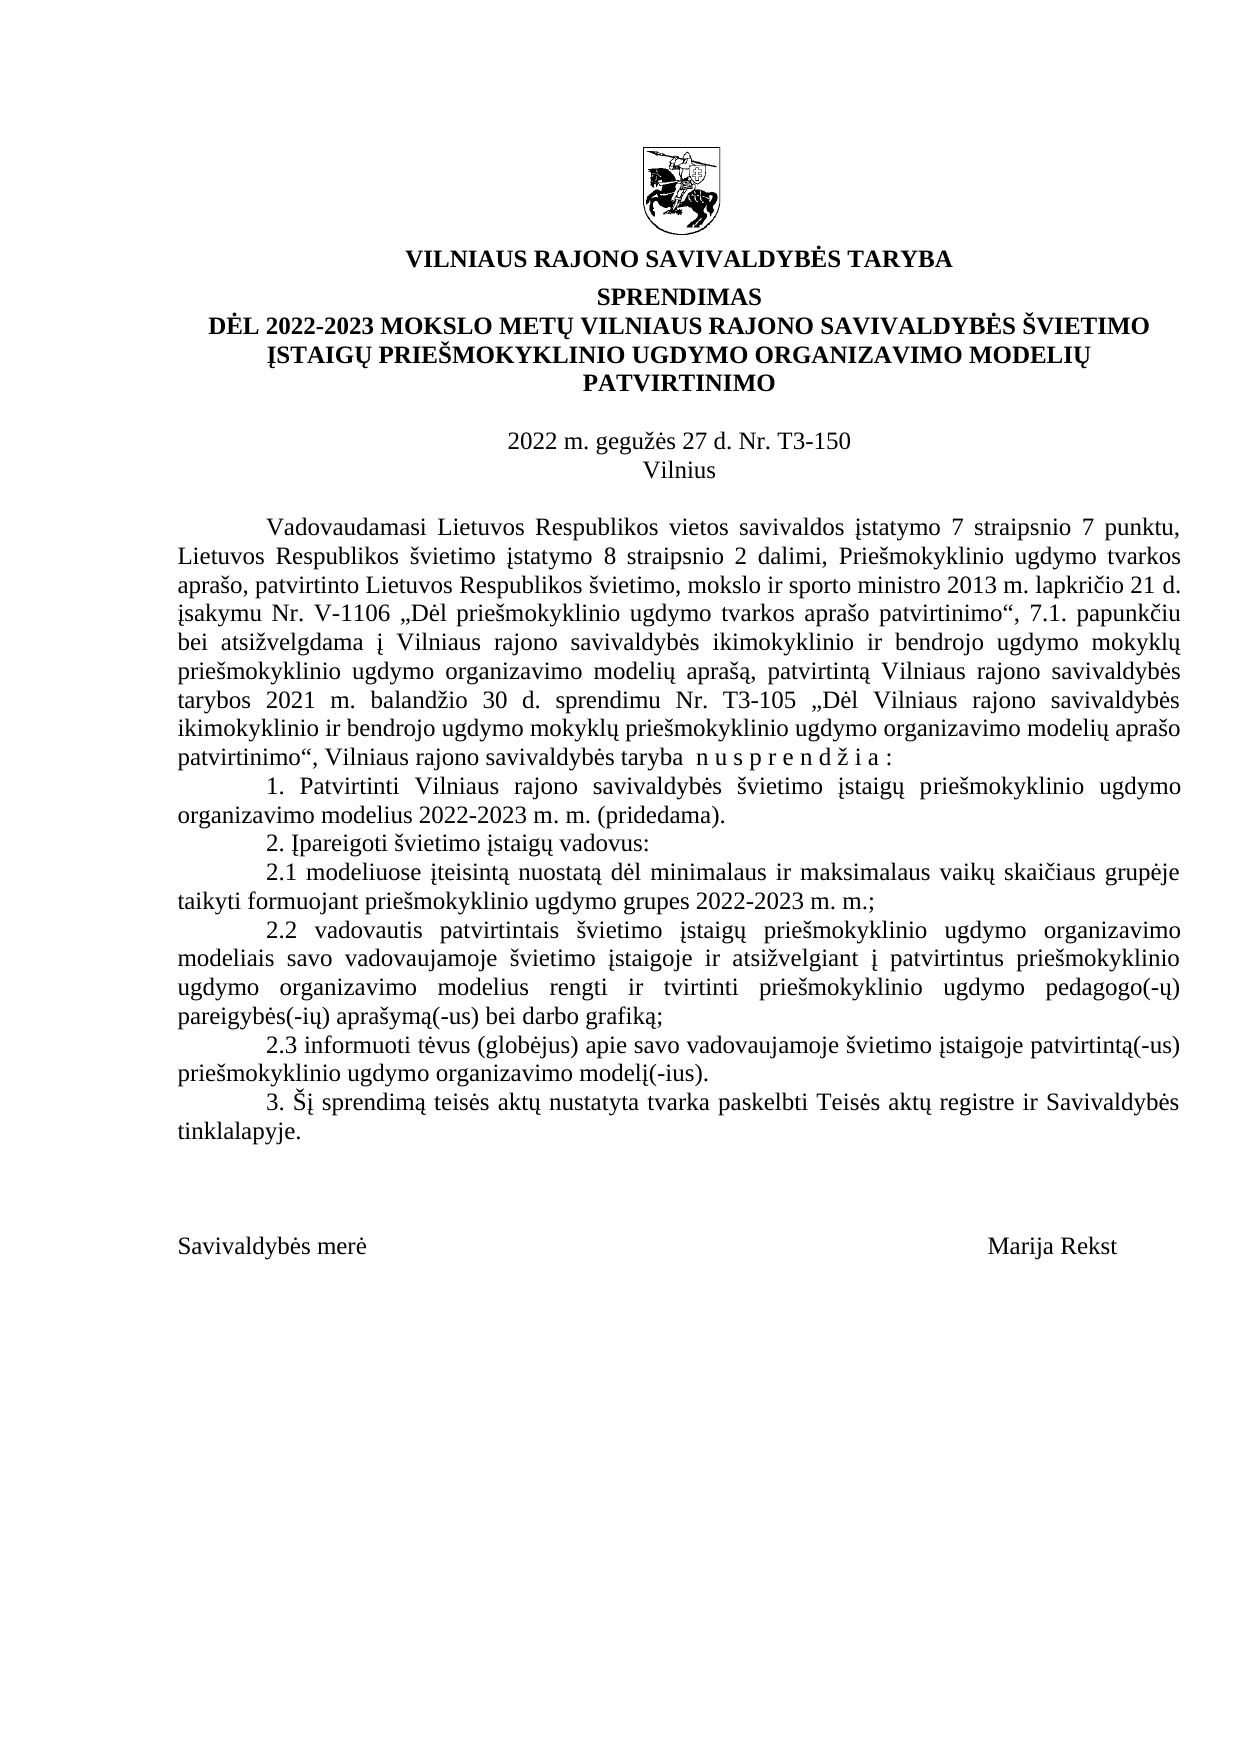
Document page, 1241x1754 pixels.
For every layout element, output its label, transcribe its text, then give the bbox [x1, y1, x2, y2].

text Vadovaudamasi Lietuvos Respublikos vietos savivaldos įstatymo 7 straipsnio 7 punktu, Lietuvos Respublikos švietimo įstatymo 8 straipsnio 2 dalimi, Priešmokyklinio ugdymo tvarkos aprašo, patvirtinto Lietuvos Respublikos švietimo, mokslo ir sporto ministro 2013 m. lapkričio 21 d. įsakymu Nr. V-1106 „Dėl priešmokyklinio ugdymo tvarkos aprašo patvirtinimo“, 7.1. papunkčiu bei atsižvelgdama į Vilniaus rajono savivaldybės ikimokyklinio ir bendrojo ugdymo mokyklų priešmokyklinio ugdymo organizavimo modelių aprašą, patvirtintą Vilniaus rajono savivaldybės tarybos 2021 m. balandžio 30 d. sprendimu Nr. T3-105 „Dėl Vilniaus rajono savivaldybės ikimokyklinio ir bendrojo ugdymo mokyklų priešmokyklinio ugdymo organizavimo modelių aprašo patvirtinimo“, Vilniaus rajono savivaldybės taryba nusprendžia: [177, 512, 1181, 771]
text 2.2 vadovautis patvirtintais švietimo įstaigų priešmokyklinio ugdymo organizavimo modeliais savo vadovaujamoje švietimo įstaigoje ir atsižvelgiant į patvirtintus priešmokyklinio ugdymo organizavimo modelius rengti ir tvirtinti priešmokyklinio ugdymo pedagogo(-ų) pareigybės(-ių) aprašymą(-us) bei darbo grafiką; [177, 915, 1181, 1030]
text 2.3 informuoti tėvus (globėjus) apie savo vadovaujamoje švietimo įstaigoje patvirtintą(-us) priešmokyklinio ugdymo organizavimo modelį(-ius). [177, 1030, 1181, 1087]
text SPRENDIMAS [177, 282, 1181, 311]
text Savivaldybės merė Marija Rekst [177, 1231, 1181, 1260]
text 3. Šį sprendimą teisės aktų nustatyta tvarka paskelbti Teisės aktų registre ir Savivaldybės tinklalapyje. [177, 1087, 1181, 1145]
text DĖL 2022-2023 MOKSLO METŲ VILNIAUS RAJONO SAVIVALDYBĖS ŠVIETIMO ĮSTAIGŲ PRIEŠMOKYKLINIO UGDYMO ORGANIZAVIMO MODELIŲ PATVIRTINIMO [177, 311, 1181, 397]
text 2. Įpareigoti švietimo įstaigų vadovus: [177, 828, 1181, 857]
text 2022 m. gegužės 27 d. Nr. T3-150 [177, 426, 1181, 455]
text 1. Patvirtinti Vilniaus rajono savivaldybės švietimo įstaigų priešmokyklinio ugdymo organizavimo modelius 2022-2023 m. m. (pridedama). [177, 771, 1181, 828]
text Vilnius [177, 455, 1181, 483]
text VILNIAUS RAJONO SAVIVALDYBĖS TARYBA [177, 244, 1181, 273]
text 2.1 modeliuose įteisintą nuostatą dėl minimalaus ir maksimalaus vaikų skaičiaus grupėje taikyti formuojant priešmokyklinio ugdymo grupes 2022-2023 m. m.; [177, 857, 1181, 915]
